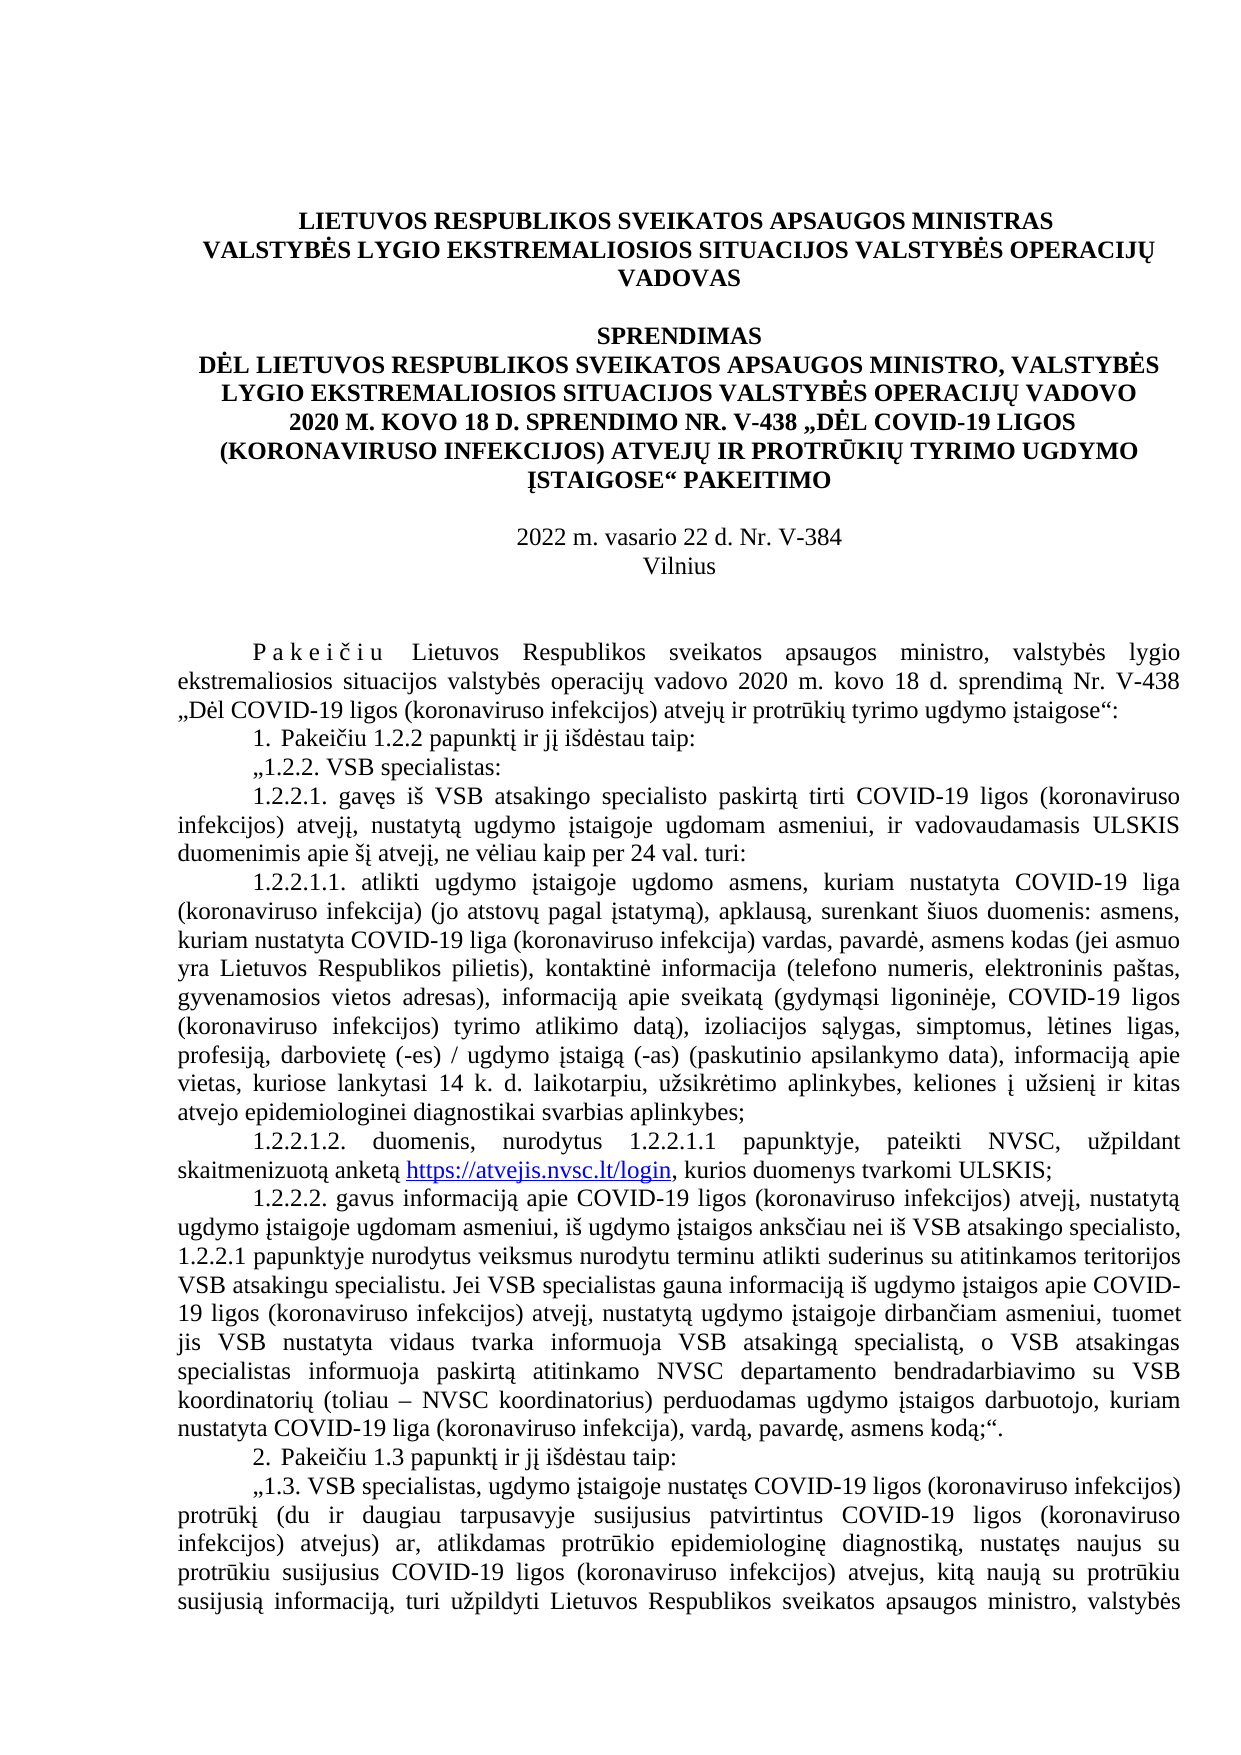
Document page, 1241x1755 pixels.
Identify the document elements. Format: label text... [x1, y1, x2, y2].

text VALSTYBĖS LYGIO EKSTREMALIOSIOS SITUACIJOS VALSTYBĖS OPERACIJŲ VADOVAS [177, 235, 1181, 292]
text 1.2.2.1.2. duomenis, nurodytus 1.2.2.1.1 papunktyje, pateikti NVSC, užpildant skaitmenizuotą anketą https://atvejis.nvsc.lt/login, kurios duomenys tvarkomi ULSKIS; [177, 1126, 1181, 1183]
text Vilnius [177, 551, 1181, 580]
text SPRENDIMAS [177, 321, 1181, 350]
text 1. Pakeičiu 1.2.2 papunktį ir jį išdėstau taip: [177, 723, 1181, 752]
text 1.2.2.1. gavęs iš VSB atsakingo specialisto paskirtą tirti COVID-19 ligos (koronaviruso infekcijos) atvejį, nustatytą ugdymo įstaigoje ugdomam asmeniui, ir vadovaudamasis ULSKIS duomenimis apie šį atvejį, ne vėliau kaip per 24 val. turi: [177, 781, 1181, 867]
text „1.3. VSB specialistas, ugdymo įstaigoje nustatęs COVID-19 ligos (koronaviruso infekcijos) protrūkį (du ir daugiau tarpusavyje susijusius patvirtintus COVID-19 ligos (koronaviruso infekcijos) atvejus) ar, atlikdamas protrūkio epidemiologinę diagnostiką, nustatęs naujus su protrūkiu susijusius COVID-19 ligos (koronaviruso infekcijos) atvejus, kitą naują su protrūkiu susijusią informaciją, turi užpildyti Lietuvos Respublikos sveikatos apsaugos ministro, valstybės [177, 1471, 1181, 1615]
text „1.2.2. VSB specialistas: [177, 752, 1181, 781]
text 2. Pakeičiu 1.3 papunktį ir jį išdėstau taip: [177, 1442, 1181, 1471]
text LIETUVOS RESPUBLIKOS SVEIKATOS APSAUGOS MINISTRAS [177, 206, 1181, 235]
text 2022 m. vasario 22 d. Nr. V-384 [177, 522, 1181, 551]
text DĖL LIETUVOS RESPUBLIKOS SVEIKATOS APSAUGOS MINISTRO, VALSTYBĖS LYGIO EKSTREMALIOSIOS SITUACIJOS VALSTYBĖS OPERACIJŲ VADOVO 2020 M. KOVO 18 D. SPRENDIMO NR. V-438 „DĖL COVID-19 LIGOS (KORONAVIRUSO INFEKCIJOS) ATVEJŲ IR PROTRŪKIŲ TYRIMO UGDYMO ĮSTAIGOSE“ PAKEITIMO [177, 350, 1181, 493]
text 1.2.2.1.1. atlikti ugdymo įstaigoje ugdomo asmens, kuriam nustatyta COVID-19 liga (koronaviruso infekcija) (jo atstovų pagal įstatymą), apklausą, surenkant šiuos duomenis: asmens, kuriam nustatyta COVID-19 liga (koronaviruso infekcija) vardas, pavardė, asmens kodas (jei asmuo yra Lietuvos Respublikos pilietis), kontaktinė informacija (telefono numeris, elektroninis paštas, gyvenamosios vietos adresas), informaciją apie sveikatą (gydymąsi ligoninėje, COVID-19 ligos (koronaviruso infekcijos) tyrimo atlikimo datą), izoliacijos sąlygas, simptomus, lėtines ligas, profesiją, darbovietę (-es) / ugdymo įstaigą (-as) (paskutinio apsilankymo data), informaciją apie vietas, kuriose lankytasi 14 k. d. laikotarpiu, užsikrėtimo aplinkybes, keliones į užsienį ir kitas atvejo epidemiologinei diagnostikai svarbias aplinkybes; [177, 867, 1181, 1126]
text P a k e i č i u Lietuvos Respublikos sveikatos apsaugos ministro, valstybės lygio ekstremaliosios situacijos valstybės operacijų vadovo 2020 m. kovo 18 d. sprendimą Nr. V-438 „Dėl COVID-19 ligos (koronaviruso infekcijos) atvejų ir protrūkių tyrimo ugdymo įstaigose“: [177, 637, 1181, 723]
text 1.2.2.2. gavus informaciją apie COVID-19 ligos (koronaviruso infekcijos) atvejį, nustatytą ugdymo įstaigoje ugdomam asmeniui, iš ugdymo įstaigos anksčiau nei iš VSB atsakingo specialisto, 1.2.2.1 papunktyje nurodytus veiksmus nurodytu terminu atlikti suderinus su atitinkamos teritorijos VSB atsakingu specialistu. Jei VSB specialistas gauna informaciją iš ugdymo įstaigos apie COVID-19 ligos (koronaviruso infekcijos) atvejį, nustatytą ugdymo įstaigoje dirbančiam asmeniui, tuomet jis VSB nustatyta vidaus tvarka informuoja VSB atsakingą specialistą, o VSB atsakingas specialistas informuoja paskirtą atitinkamo NVSC departamento bendradarbiavimo su VSB koordinatorių (toliau – NVSC koordinatorius) perduodamas ugdymo įstaigos darbuotojo, kuriam nustatyta COVID-19 liga (koronaviruso infekcija), vardą, pavardę, asmens kodą;“. [177, 1183, 1181, 1442]
